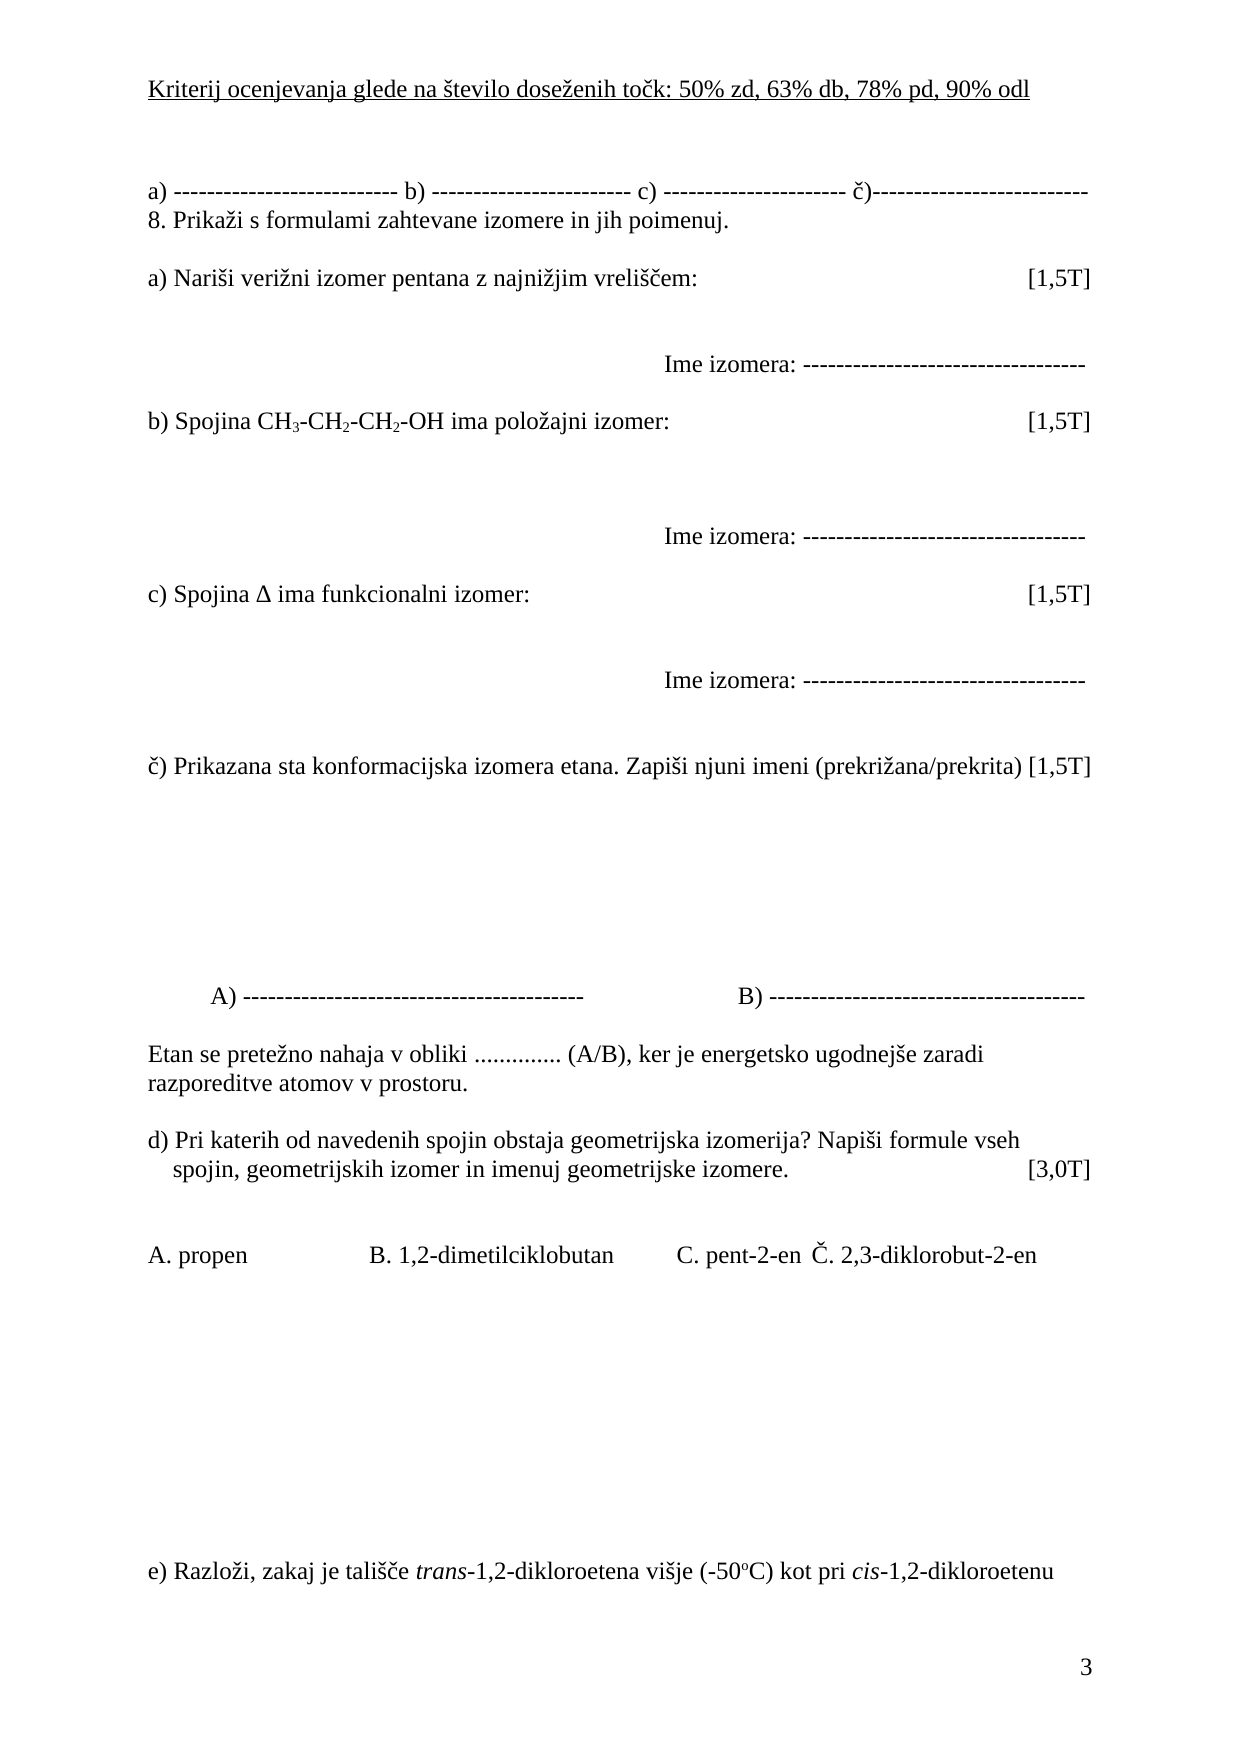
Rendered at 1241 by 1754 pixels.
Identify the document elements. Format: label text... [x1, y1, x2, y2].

text 8. Prikaži s formulami zahtevane izomere in jih poimenuj. [148, 205, 1093, 234]
text Ime izomera: ---------------------------------- [148, 665, 1093, 694]
text Etan se pretežno nahaja v obliki .............. (A/B), ker je energetsko ugodnejše zaradi razporeditve atomov v prostoru. [148, 1039, 1093, 1096]
text Ime izomera: ---------------------------------- [148, 349, 1093, 378]
text č) Prikazana sta konformacijska izomera etana. Zapiši njuni imeni (prekrižana/prekrita) [1,5T] [148, 751, 1093, 780]
text b) Spojina CH3-CH2-CH2-OH ima položajni izomer: [1,5T] [148, 406, 1093, 435]
text d) Pri katerih od navedenih spojin obstaja geometrijska izomerija? Napiši formule vseh [148, 1125, 1093, 1154]
text A) ----------------------------------------- B) -------------------------------------- [148, 981, 1093, 1010]
text e) Razloži, zakaj je tališče trans-1,2-dikloroetena višje (-50oC) kot pri cis-1,2-dikloroetenu [148, 1556, 1093, 1585]
text c) Spojina ∆ ima funkcionalni izomer: [1,5T] [148, 579, 1093, 608]
text Ime izomera: ---------------------------------- [148, 521, 1093, 550]
text a) --------------------------- b) ------------------------ c) ---------------------- č)-------------------------- [148, 176, 1093, 205]
text a) Nariši verižni izomer pentana z najnižjim vreliščem: [1,5T] [148, 263, 1093, 291]
text A. propen B. 1,2-dimetilciklobutan C. pent-2-en Č. 2,3-diklorobut-2-en [148, 1240, 1093, 1269]
text spojin, geometrijskih izomer in imenuj geometrijske izomere. [3,0T] [148, 1154, 1093, 1183]
